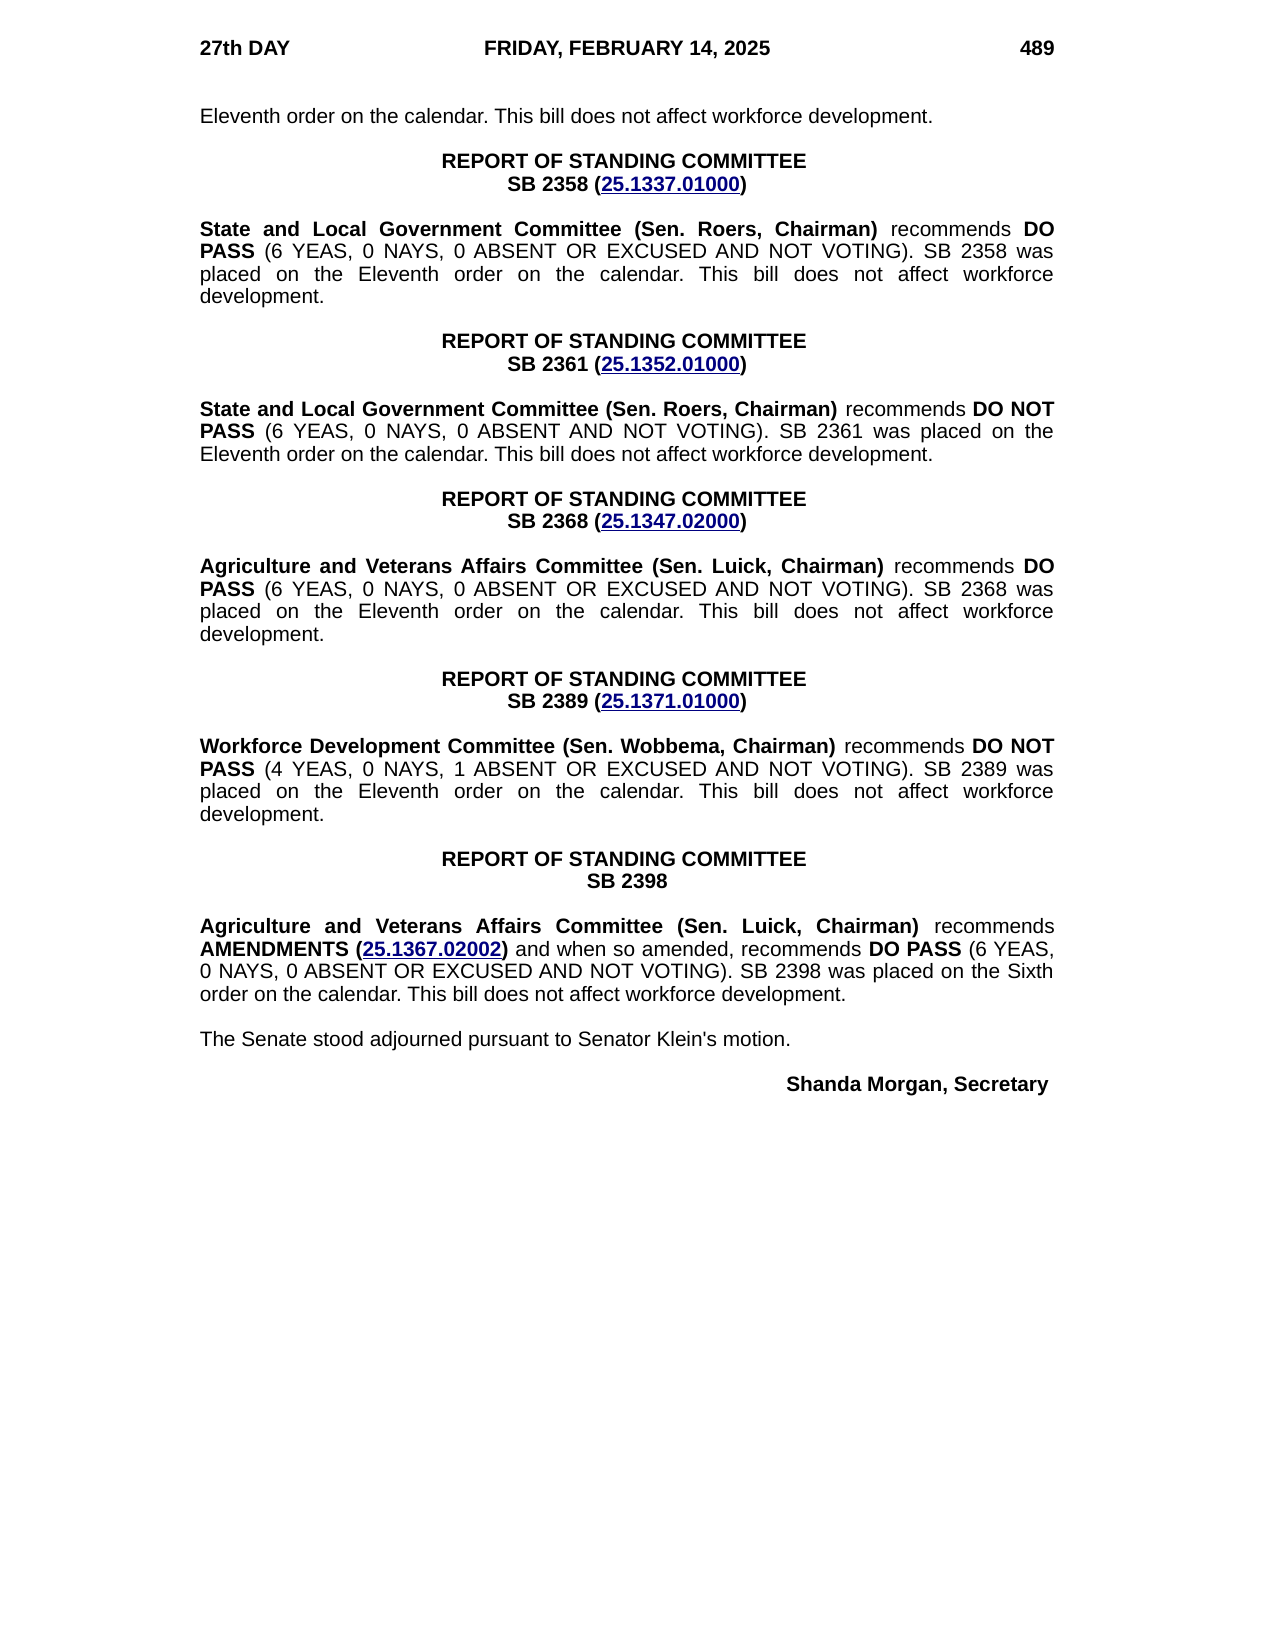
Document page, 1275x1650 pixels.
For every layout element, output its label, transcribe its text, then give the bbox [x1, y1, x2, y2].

text REPORT OF STANDING COMMITTEE SB 2361 (25.1352.01000) [199, 331, 1054, 376]
text REPORT OF STANDING COMMITTEE SB 2389 (25.1371.01000) [199, 668, 1054, 713]
text REPORT OF STANDING COMMITTEE SB 2358 (25.1337.01000) [199, 151, 1054, 196]
text Shanda Morgan, Secretary [199, 1073, 1054, 1096]
text [0, 0, 118, 42]
text Agriculture and Veterans Affairs Committee (Sen. Luick, Chairman) recommends AMENDMENTS (25.1367.02002) and when so amended, recommends DO PASS (6 YEAS, 0 NAYS, 0 ABSENT OR EXCUSED AND NOT VOTING). SB 2398 was placed on the Sixth order on the calendar. This bill does not affect workforce development. [199, 916, 1054, 1006]
text State and Local Government Committee (Sen. Roers, Chairman) recommends DO PASS (6 YEAS, 0 NAYS, 0 ABSENT OR EXCUSED AND NOT VOTING). SB 2358 was placed on the Eleventh order on the calendar. This bill does not affect workforce development. [199, 218, 1054, 308]
text The Senate stood adjourned pursuant to Senator Klein's motion. [199, 1028, 1054, 1051]
text State and Local Government Committee (Sen. Roers, Chairman) recommends DO NOT PASS (6 YEAS, 0 NAYS, 0 ABSENT AND NOT VOTING). SB 2361 was placed on the Eleventh order on the calendar. This bill does not affect workforce development. [199, 398, 1054, 466]
subtitle Page 489 [9, 9, 109, 33]
text REPORT OF STANDING COMMITTEE SB 2398 [199, 848, 1054, 893]
text Eleventh order on the calendar. This bill does not affect workforce development. [199, 106, 1054, 128]
text Agriculture and Veterans Affairs Committee (Sen. Luick, Chairman) recommends DO PASS (6 YEAS, 0 NAYS, 0 ABSENT OR EXCUSED AND NOT VOTING). SB 2368 was placed on the Eleventh order on the calendar. This bill does not affect workforce development. [199, 556, 1054, 646]
text REPORT OF STANDING COMMITTEE SB 2368 (25.1347.02000) [199, 488, 1054, 533]
text Workforce Development Committee (Sen. Wobbema, Chairman) recommends DO NOT PASS (4 YEAS, 0 NAYS, 1 ABSENT OR EXCUSED AND NOT VOTING). SB 2389 was placed on the Eleventh order on the calendar. This bill does not affect workforce development. [199, 736, 1054, 826]
